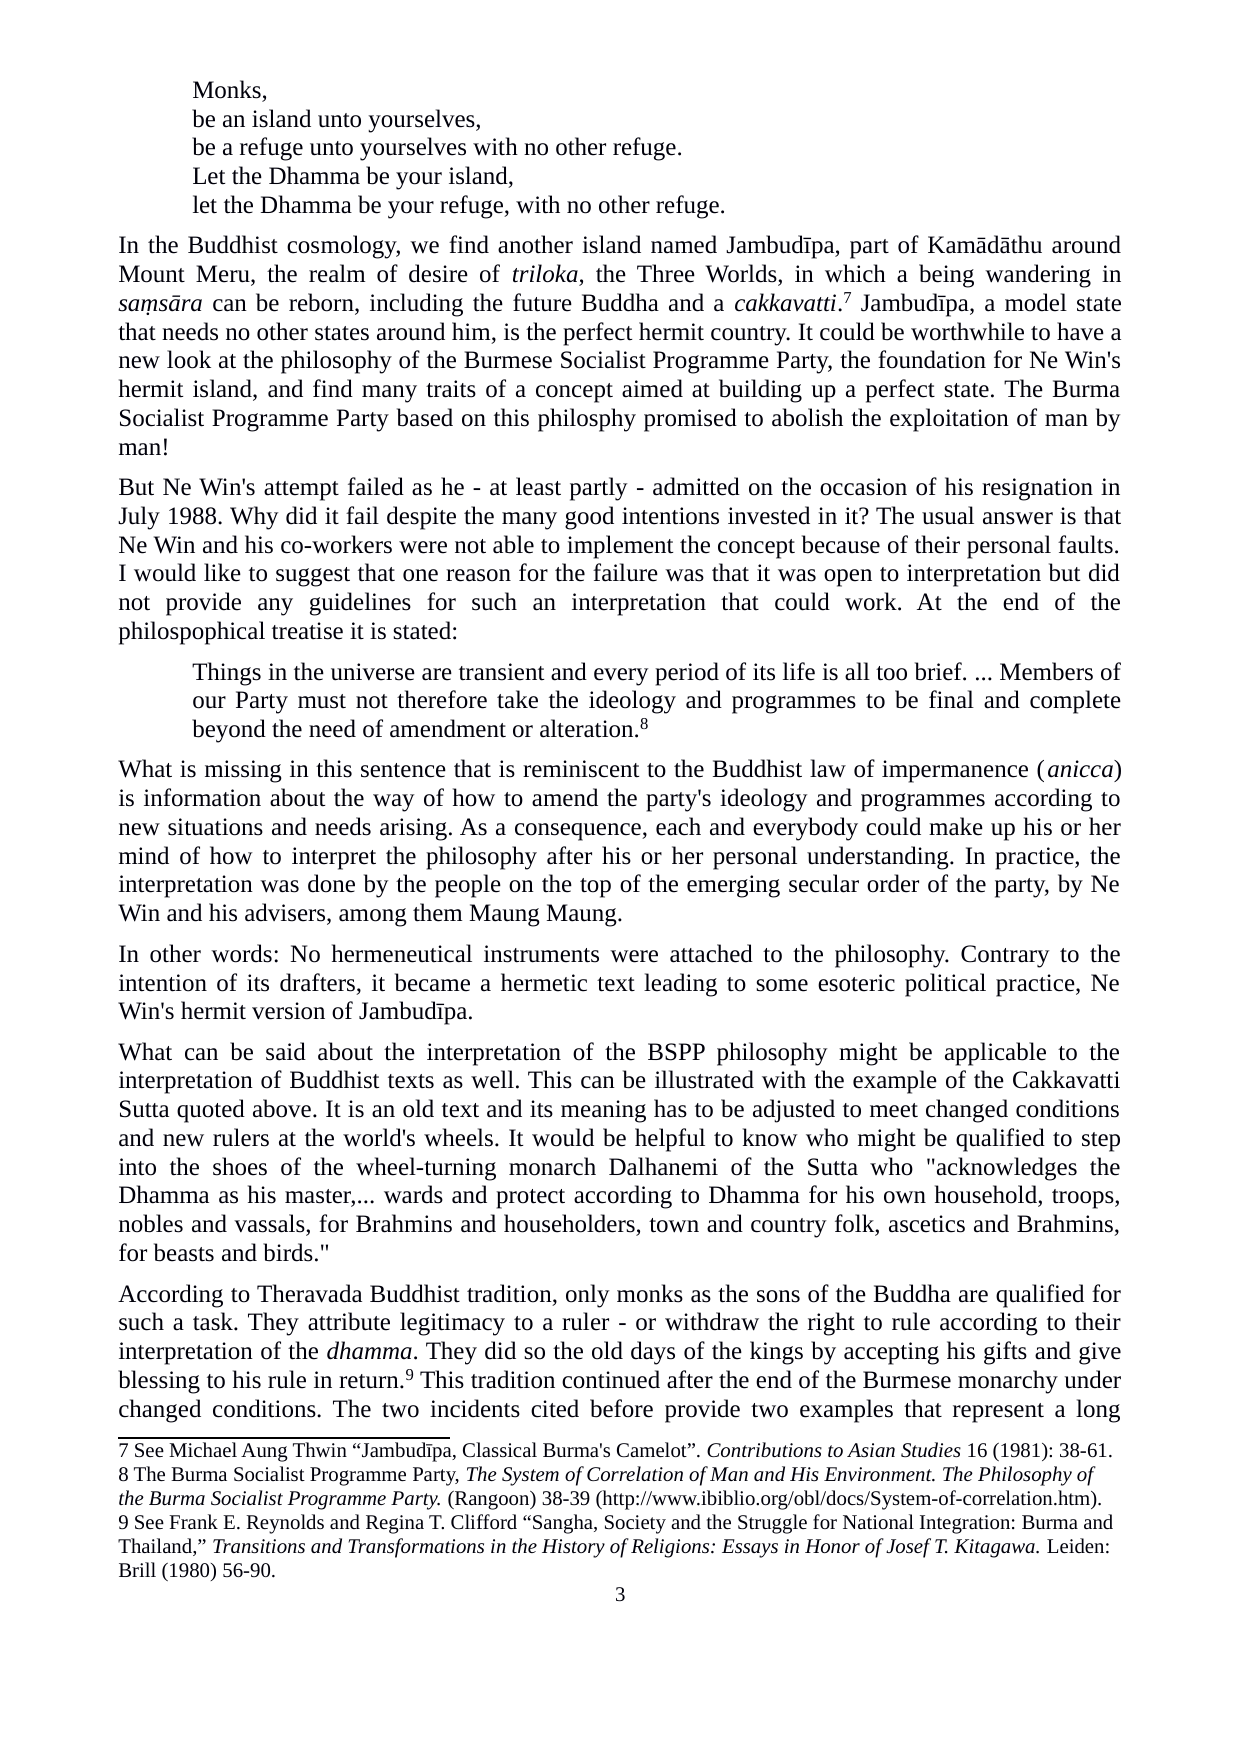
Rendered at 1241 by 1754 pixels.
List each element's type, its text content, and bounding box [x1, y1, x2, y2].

text Monks, be an island unto yourselves, be a refuge unto yourselves with no other refuge. Let the Dhamma be your island, let the Dhamma be your refuge, with no other refuge. [192, 75, 1122, 219]
text According to Theravada Buddhist tradition, only monks as the sons of the Buddha are qualified for such a task. They attribute legitimacy to a ruler - or withdraw the right to rule according to their interpretation of the dhamma. They did so the old days of the kings by accepting his gifts and give blessing to his rule in return. This tradition continued after the end of the Burmese monarchy under changed conditions. The two incidents cited before provide two examples that represent a long [118, 1279, 1122, 1422]
text What is missing in this sentence that is reminiscent to the Buddhist law of impermanence (anicca) is information about the way of how to amend the party's ideology and programmes according to new situations and needs arising. As a consequence, each and everybody could make up his or her mind of how to interpret the philosophy after his or her personal understanding. In practice, the interpretation was done by the people on the top of the emerging secular order of the party, by Ne Win and his advisers, among them Maung Maung. [118, 754, 1122, 927]
text See Michael Aung Thwin “Jambudīpa, Classical Burma's Camelot”. Contributions to Asian Studies 16 (1981): 38-61. [118, 1438, 1122, 1462]
text The Burma Socialist Programme Party, The System of Correlation of Man and His Environment. The Philosophy of the Burma Socialist Programme Party. (Rangoon) 38-39 (http://www.ibiblio.org/obl/docs/System-of-correlation.htm). [118, 1462, 1122, 1510]
text Things in the universe are transient and every period of its life is all too brief. ... Members of our Party must not therefore take the ideology and programmes to be final and complete beyond the need of amendment or alteration. [192, 657, 1122, 743]
text In the Buddhist cosmology, we find another island named Jambudīpa, part of Kamādāthu around Mount Meru, the realm of desire of triloka, the Three Worlds, in which a being wandering in saṃsāra can be reborn, including the future Buddha and a cakkavatti. Jambudīpa, a model state that needs no other states around him, is the perfect hermit country. It could be worthwhile to have a new look at the philosophy of the Burmese Socialist Programme Party, the foundation for Ne Win's hermit island, and find many traits of a concept aimed at building up a perfect state. The Burma Socialist Programme Party based on this philosphy promised to abolish the exploitation of man by man! [118, 231, 1122, 461]
text See Frank E. Reynolds and Regina T. Clifford “Sangha, Society and the Struggle for National Integration: Burma and Thailand,” Transitions and Transformations in the History of Religions: Essays in Honor of Josef T. Kitagawa. Leiden: Brill (1980) 56-90. [118, 1510, 1122, 1582]
text What can be said about the interpretation of the BSPP philosophy might be applicable to the interpretation of Buddhist texts as well. This can be illustrated with the example of the Cakkavatti Sutta quoted above. It is an old text and its meaning has to be adjusted to meet changed conditions and new rulers at the world's wheels. It would be helpful to know who might be qualified to step into the shoes of the wheel-turning monarch Dalhanemi of the Sutta who "acknowledges the Dhamma as his master,... wards and protect according to Dhamma for his own household, troops, nobles and vassals, for Brahmins and householders, town and country folk, ascetics and Brahmins, for beasts and birds." [118, 1037, 1122, 1267]
text In other words: No hermeneutical instruments were attached to the philosophy. Contrary to the intention of its drafters, it became a hermetic text leading to some esoteric political practice, Ne Win's hermit version of Jambudīpa. [118, 939, 1122, 1025]
text But Ne Win's attempt failed as he - at least partly - admitted on the occasion of his resignation in July 1988. Why did it fail despite the many good intentions invested in it? The usual answer is that Ne Win and his co-workers were not able to implement the concept because of their personal faults. I would like to suggest that one reason for the failure was that it was open to interpretation but did not provide any guidelines for such an interpretation that could work. At the end of the philospophical treatise it is stated: [118, 472, 1122, 645]
